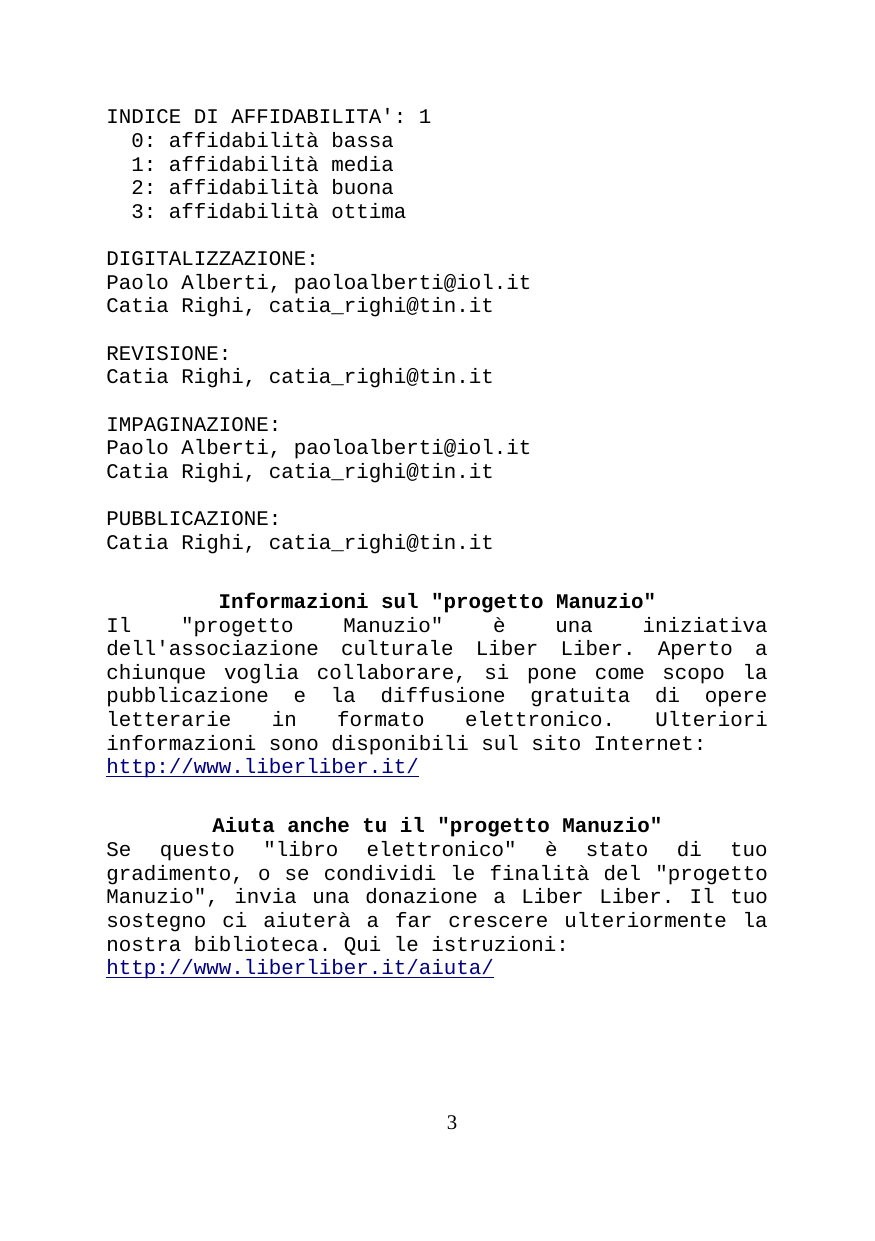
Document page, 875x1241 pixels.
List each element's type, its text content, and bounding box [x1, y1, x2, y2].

text http://www.liberliber.it/ [106, 756, 768, 780]
text Informazioni sul "progetto Manuzio" [106, 591, 768, 614]
text Catia Righi, catia_righi@tin.it [106, 295, 768, 319]
text 0: affidabilità bassa [106, 130, 768, 153]
text 1: affidabilità media [106, 153, 768, 177]
text DIGITALIZZAZIONE: [106, 248, 768, 272]
text Paolo Alberti, paoloalberti@iol.it [106, 437, 768, 461]
text IMPAGINAZIONE: [106, 414, 768, 437]
text Aiuta anche tu il "progetto Manuzio" [106, 816, 768, 839]
text Catia Righi, catia_righi@tin.it [106, 461, 768, 484]
text Se questo "libro elettronico" è stato di tuo gradimento, o se condividi le finalità del "progetto Manuzio", invia una donazione a Liber Liber. Il tuo sostegno ci aiuterà a far crescere ulteriormente la nostra biblioteca. Qui le istruzioni: [106, 839, 768, 957]
text http://www.liberliber.it/aiuta/ [106, 957, 768, 981]
text Il "progetto Manuzio" è una iniziativa dell'associazione culturale Liber Liber. Aperto a chiunque voglia collaborare, si pone come scopo la pubblicazione e la diffusione gratuita di opere letterarie in formato elettronico. Ulteriori informazioni sono disponibili sul sito Internet: [106, 614, 768, 756]
text 3: affidabilità ottima [106, 201, 768, 224]
text REVISIONE: [106, 343, 768, 366]
text INDICE DI AFFIDABILITA': 1 [106, 106, 768, 130]
text PUBBLICAZIONE: [106, 508, 768, 532]
text Catia Righi, catia_righi@tin.it [106, 366, 768, 390]
text Catia Righi, catia_righi@tin.it [106, 532, 768, 556]
text 2: affidabilità buona [106, 177, 768, 201]
text Paolo Alberti, paoloalberti@iol.it [106, 272, 768, 295]
